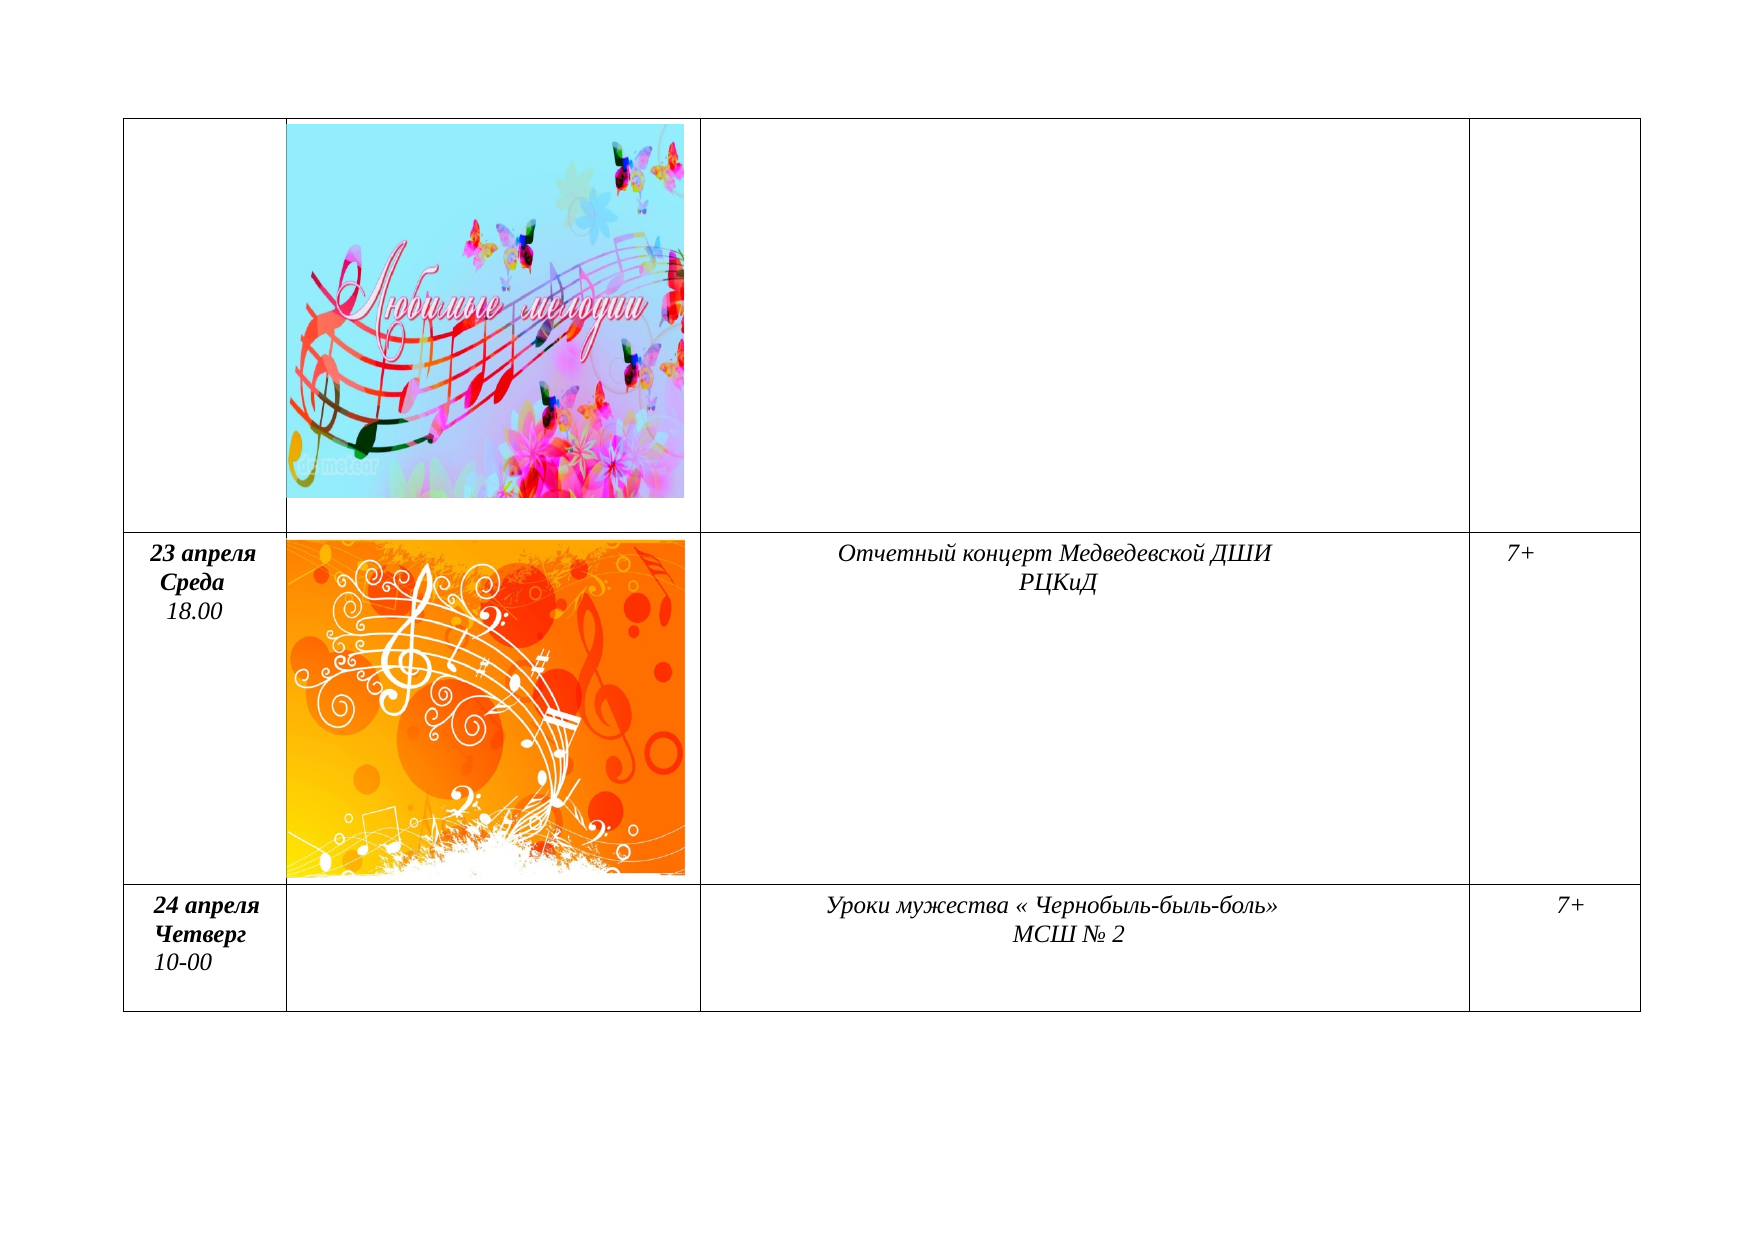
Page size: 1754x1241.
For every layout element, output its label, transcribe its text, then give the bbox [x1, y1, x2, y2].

table_cell 24 апреля Четверг 10-00 [124, 885, 286, 1011]
table_cell [1470, 119, 1640, 532]
table_cell [287, 119, 700, 532]
table_cell Отчетный концерт Медведевской ДШИ РЦКиД [701, 533, 1469, 884]
table_cell 7+ [1470, 885, 1640, 1011]
table_cell 23 апреля Среда 18.00 [124, 533, 286, 884]
table_cell [287, 533, 700, 884]
table_cell Уроки мужества « Чернобыль-быль-боль» МСШ № 2 [701, 885, 1469, 1011]
table_cell [287, 885, 700, 1011]
table_cell [701, 119, 1469, 532]
table_cell [124, 119, 286, 532]
table_cell 7+ [1470, 533, 1640, 884]
